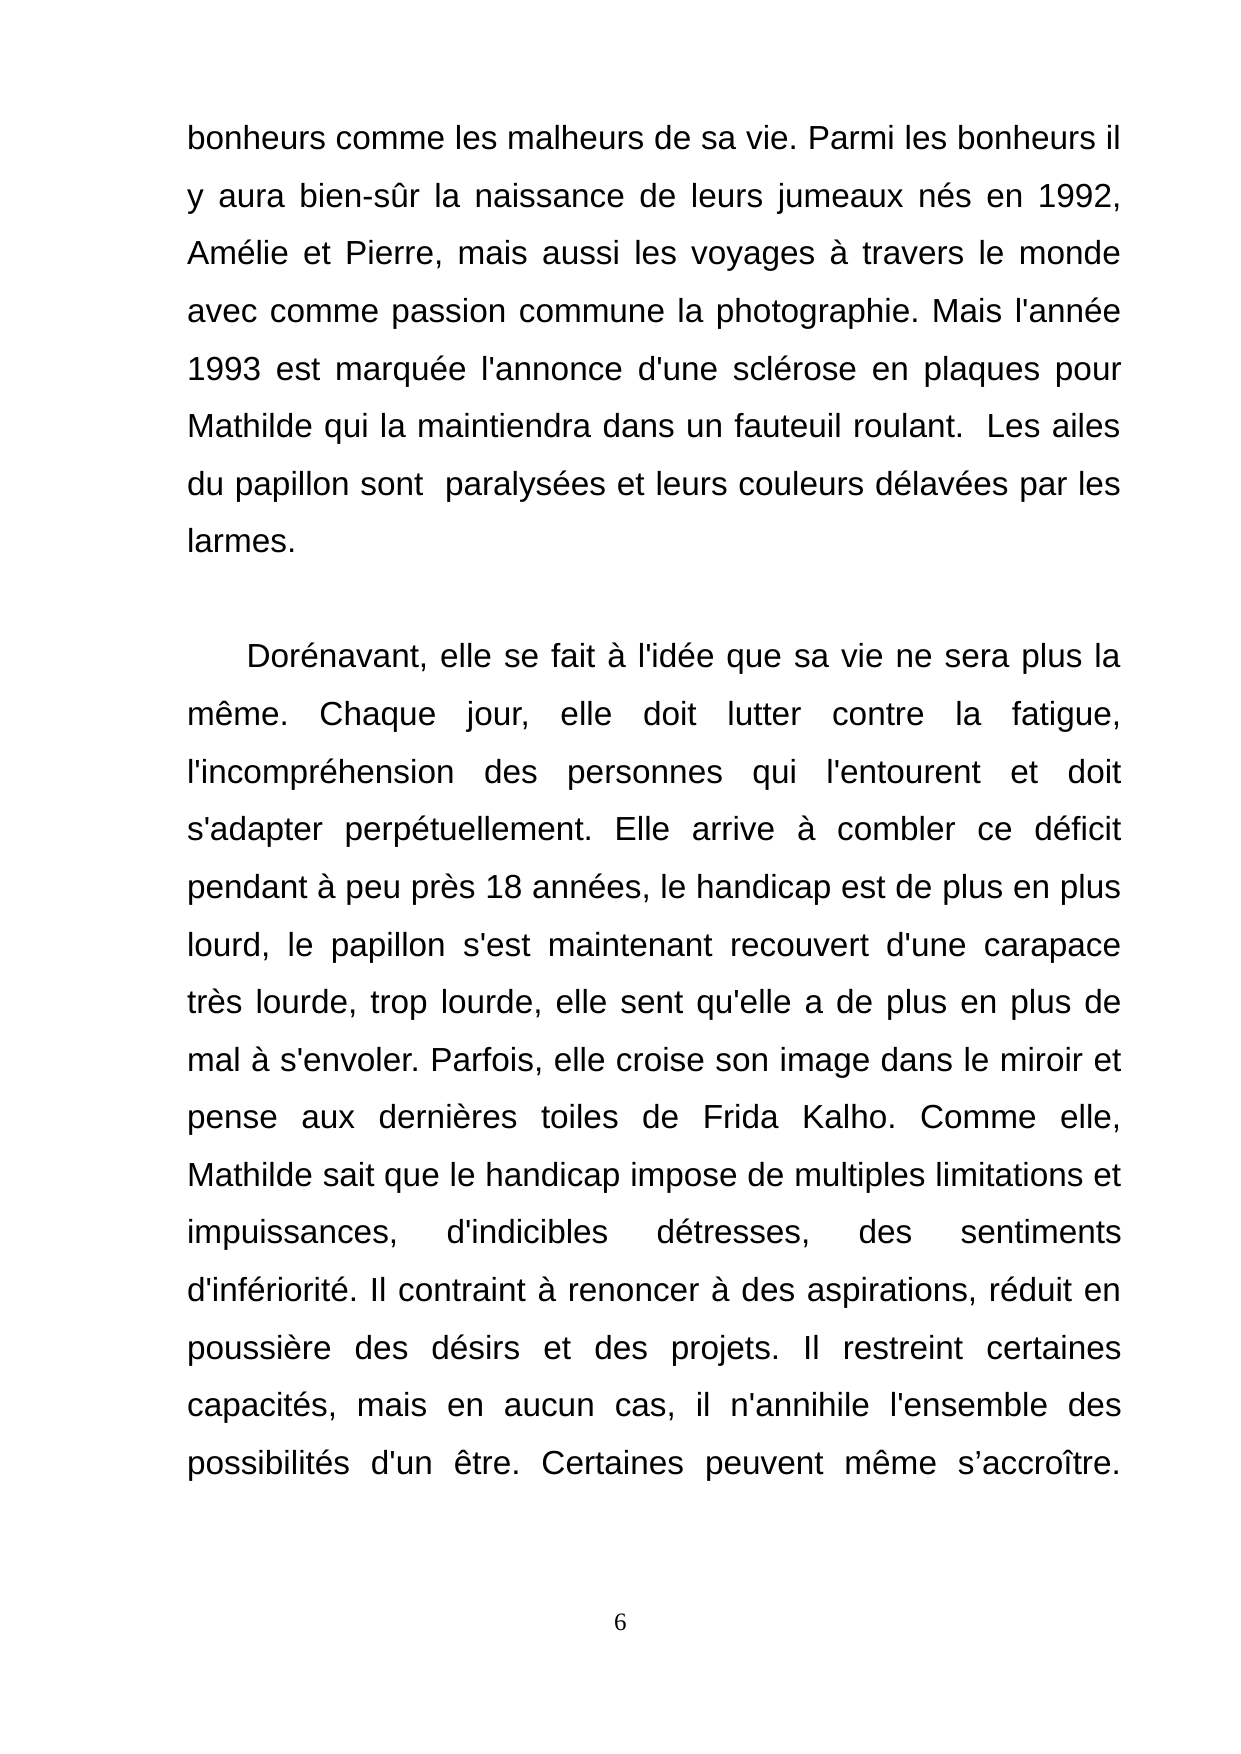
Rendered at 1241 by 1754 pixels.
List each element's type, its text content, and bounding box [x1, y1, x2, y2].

text bonheurs comme les malheurs de sa vie. Parmi les bonheurs il y aura bien-sûr la naissance de leurs jumeaux nés en 1992, Amélie et Pierre, mais aussi les voyages à travers le monde avec comme passion commune la photographie. Mais l'année 1993 est marquée l'annonce d'une sclérose en plaques pour Mathilde qui la maintiendra dans un fauteuil roulant. Les ailes du papillon sont paralysées et leurs couleurs délavées par les larmes. [187, 118, 1122, 560]
text Dorénavant, elle se fait à l'idée que sa vie ne sera plus la même. Chaque jour, elle doit lutter contre la fatigue, l'incompréhension des personnes qui l'entourent et doit s'adapter perpétuellement. Elle arrive à combler ce déficit pendant à peu près 18 années, le handicap est de plus en plus lourd, le papillon s'est maintenant recouvert d'une carapace très lourde, trop lourde, elle sent qu'elle a de plus en plus de mal à s'envoler. Parfois, elle croise son image dans le miroir et pense aux dernières toiles de Frida Kalho. Comme elle, Mathilde sait que le handicap impose de multiples limitations et impuissances, d'indicibles détresses, des sentiments d'infériorité. Il contraint à renoncer à des aspirations, réduit en poussière des désirs et des projets. Il restreint certaines capacités, mais en aucun cas, il n'annihile l'ensemble des possibilités d'un être. Certaines peuvent même s’accroître. [187, 579, 1122, 1539]
